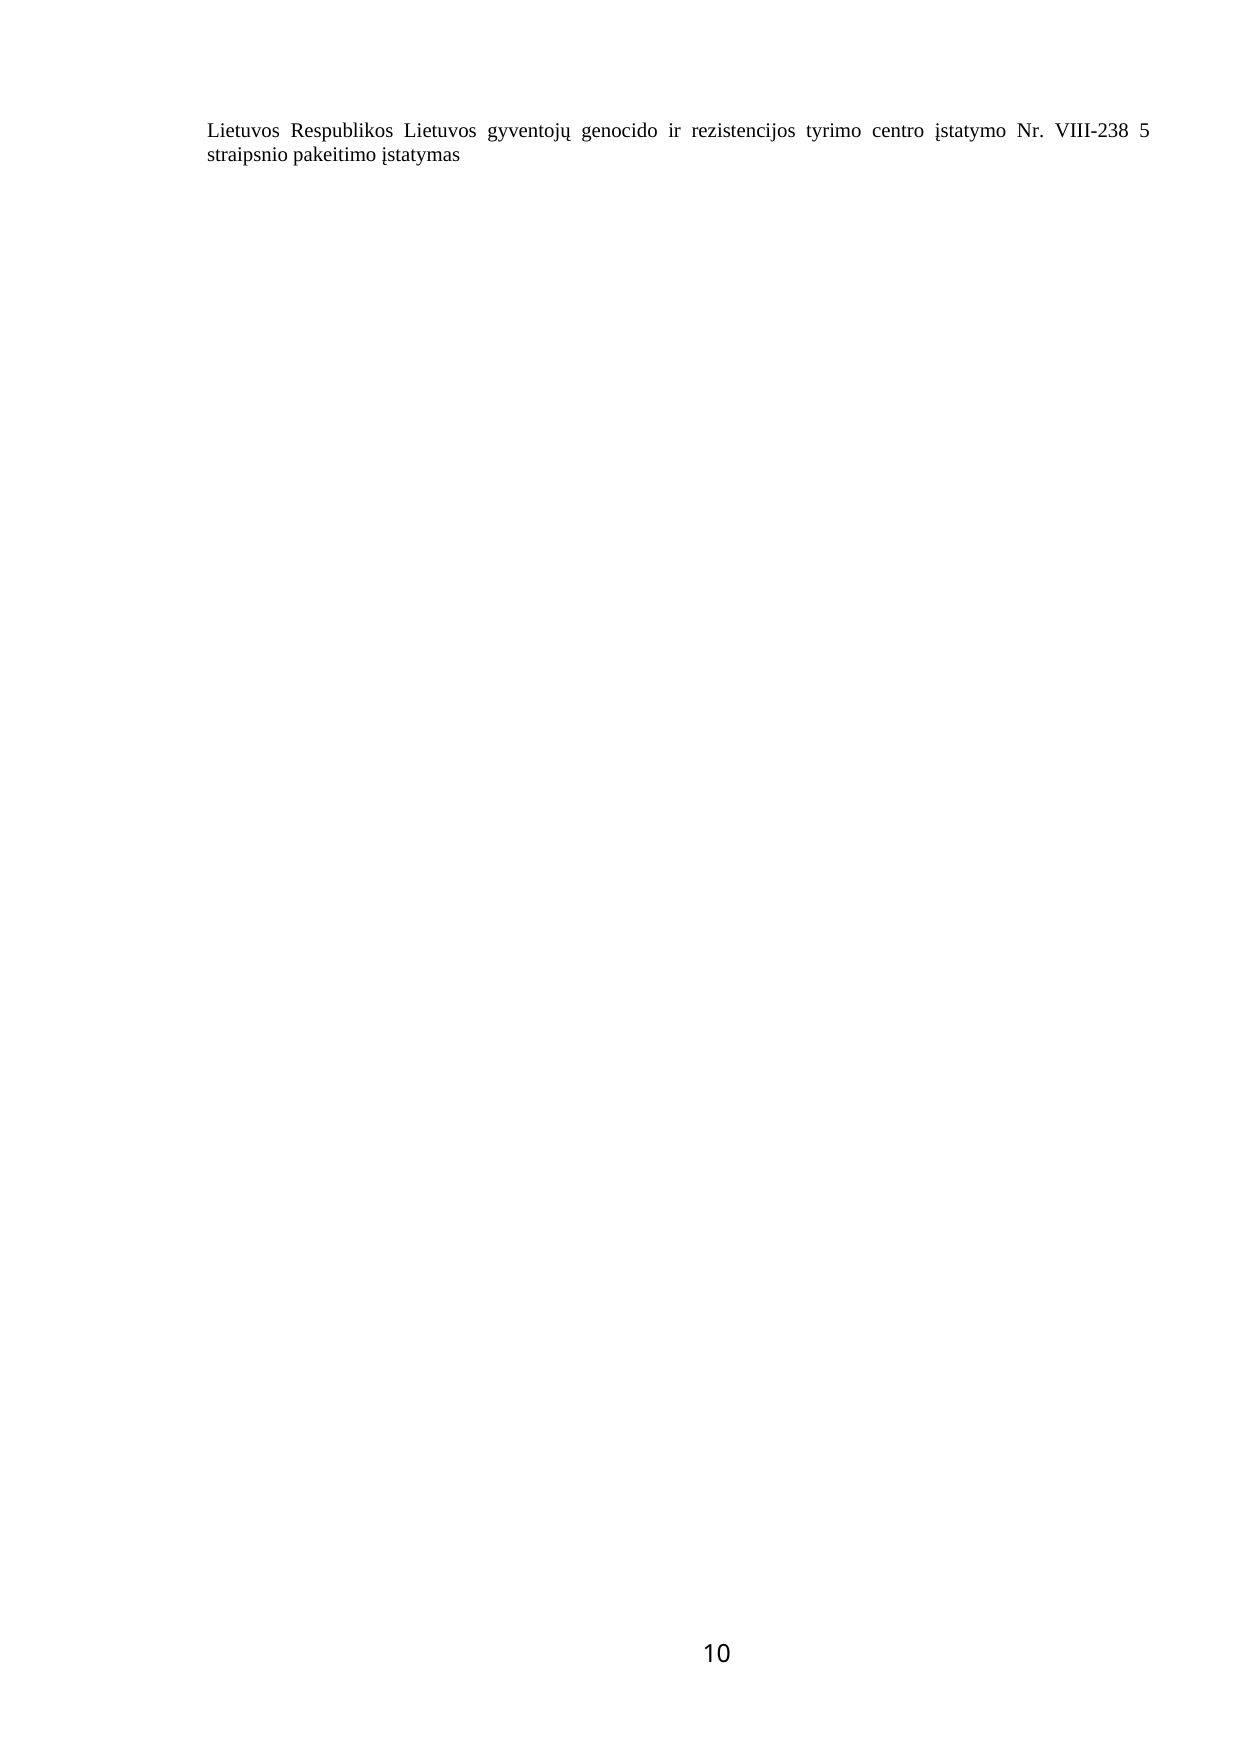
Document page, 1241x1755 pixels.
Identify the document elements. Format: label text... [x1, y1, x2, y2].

text Lietuvos Respublikos Lietuvos gyventojų genocido ir rezistencijos tyrimo centro įstatymo Nr. VIII-238 5 straipsnio pakeitimo įstatymas [207, 118, 1152, 166]
